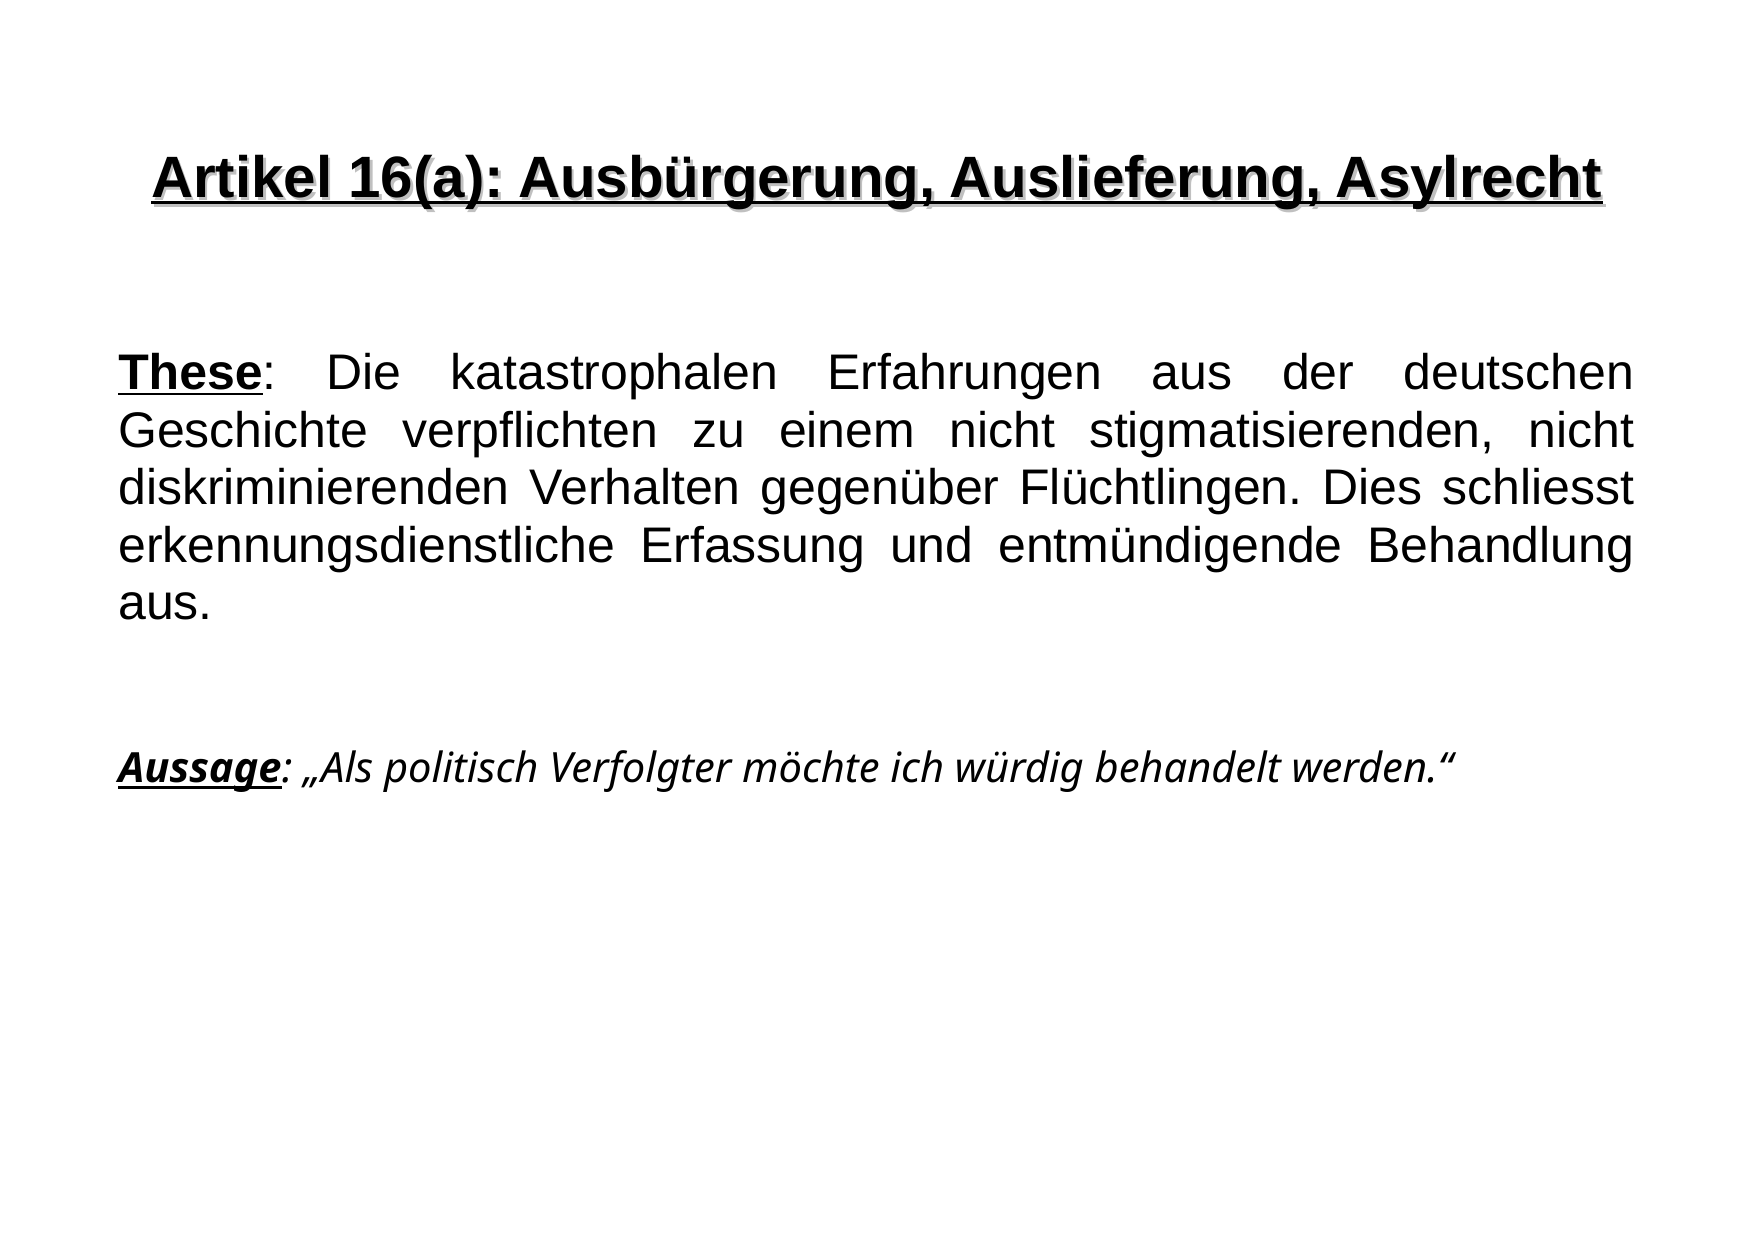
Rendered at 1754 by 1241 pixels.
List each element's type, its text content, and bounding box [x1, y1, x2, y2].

subtitle These: Die katastrophalen Erfahrungen aus der deutschen Geschichte verpflichten zu einem nicht stigmatisierenden, nicht diskriminierenden Verhalten gegenüber Flüchtlingen. Dies schliesst erkennungsdienstliche Erfassung und entmündigende Behandlung aus. [118, 343, 1636, 630]
title Artikel 16(a): Ausbürgerung, Auslieferung, Asylrecht [118, 143, 1636, 210]
text Aussage: „Als politisch Verfolgter möchte ich würdig behandelt werden.“ [118, 738, 1636, 794]
